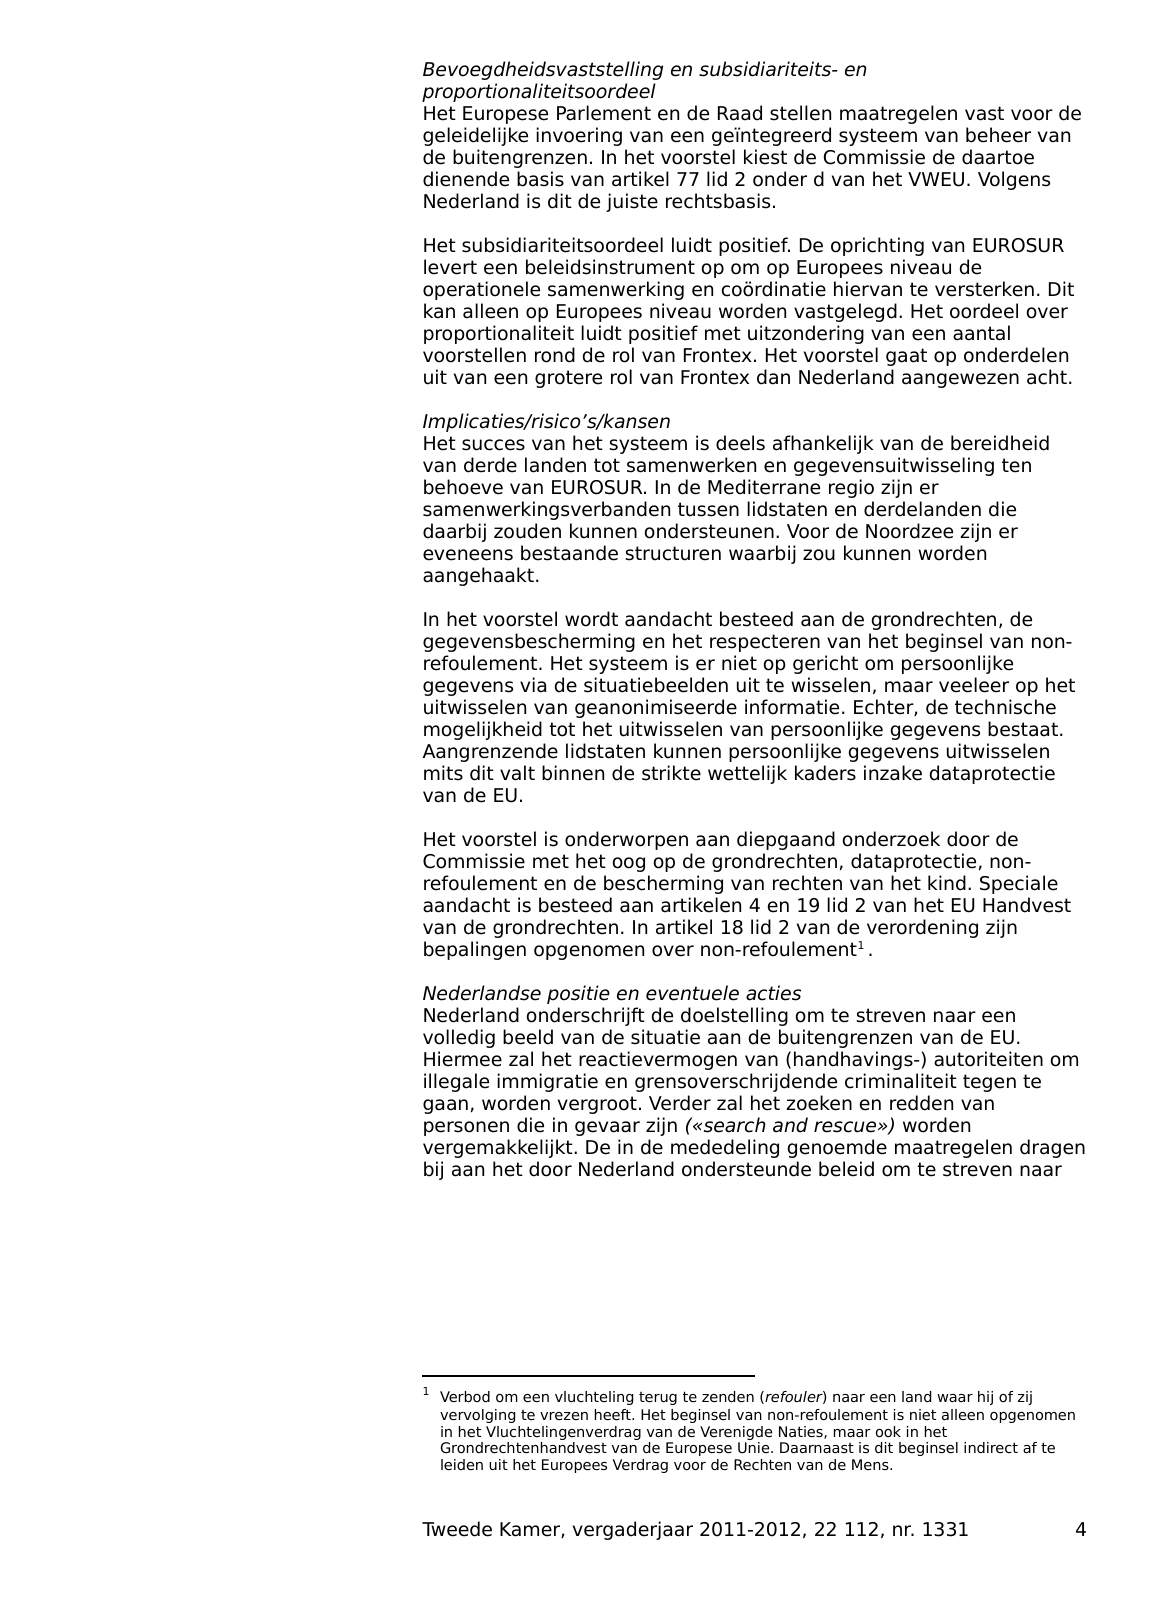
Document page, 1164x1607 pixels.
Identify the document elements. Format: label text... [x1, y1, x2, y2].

subtitle Nederlandse positie en eventuele acties [422, 983, 1087, 1005]
text Het voorstel is onderworpen aan diepgaand onderzoek door de Commissie met het oog op de grondrechten, dataprotectie, non-refoulement en de bescherming van rechten van het kind. Speciale aandacht is besteed aan artikelen 4 en 19 lid 2 van het EU Handvest van de grondrechten. In artikel 18 lid 2 van de verordening zijn bepalingen opgenomen over non-refoulement. [422, 829, 1087, 961]
text Nederland onderschrijft de doelstelling om te streven naar een volledig beeld van de situatie aan de buitengrenzen van de EU. Hiermee zal het reactievermogen van (handhavings-) autoriteiten om illegale immigratie en grensoverschrijdende criminaliteit tegen te gaan, worden vergroot. Verder zal het zoeken en redden van personen die in gevaar zijn («search and rescue») worden vergemakkelijkt. De in de mededeling genoemde maatregelen dragen bij aan het door Nederland ondersteunde beleid om te streven naar [422, 1005, 1087, 1181]
text Het Europese Parlement en de Raad stellen maatregelen vast voor de geleidelijke invoering van een geïntegreerd systeem van beheer van de buitengrenzen. In het voorstel kiest de Commissie de daartoe dienende basis van artikel 77 lid 2 onder d van het VWEU. Volgens Nederland is dit de juiste rechtsbasis. [422, 103, 1087, 213]
text Verbod om een vluchteling terug te zenden (refouler) naar een land waar hij of zij vervolging te vrezen heeft. Het beginsel van non-refoulement is niet alleen opgenomen in het Vluchtelingenverdrag van de Verenigde Naties, maar ook in het Grondrechtenhandvest van de Europese Unie. Daarnaast is dit beginsel indirect af te leiden uit het Europees Verdrag voor de Rechten van de Mens. [422, 1385, 1087, 1474]
subtitle Implicaties/risico’s/kansen [422, 411, 1087, 433]
text Het subsidiariteitsoordeel luidt positief. De oprichting van EUROSUR levert een beleidsinstrument op om op Europees niveau de operationele samenwerking en coördinatie hiervan te versterken. Dit kan alleen op Europees niveau worden vastgelegd. Het oordeel over proportionaliteit luidt positief met uitzondering van een aantal voorstellen rond de rol van Frontex. Het voorstel gaat op onderdelen uit van een grotere rol van Frontex dan Nederland aangewezen acht. [422, 235, 1087, 389]
text In het voorstel wordt aandacht besteed aan de grondrechten, de gegevensbescherming en het respecteren van het beginsel van non-refoulement. Het systeem is er niet op gericht om persoonlijke gegevens via de situatiebeelden uit te wisselen, maar veeleer op het uitwisselen van geanonimiseerde informatie. Echter, de technische mogelijkheid tot het uitwisselen van persoonlijke gegevens bestaat. Aangrenzende lidstaten kunnen persoonlijke gegevens uitwisselen mits dit valt binnen de strikte wettelijk kaders inzake dataprotectie van de EU. [422, 609, 1087, 807]
subtitle Bevoegdheidsvaststelling en subsidiariteits- en proportionaliteitsoordeel [422, 59, 1087, 103]
text Het succes van het systeem is deels afhankelijk van de bereidheid van derde landen tot samenwerken en gegevensuitwisseling ten behoeve van EUROSUR. In de Mediterrane regio zijn er samenwerkingsverbanden tussen lidstaten en derdelanden die daarbij zouden kunnen ondersteunen. Voor de Noordzee zijn er eveneens bestaande structuren waarbij zou kunnen worden aangehaakt. [422, 433, 1087, 587]
